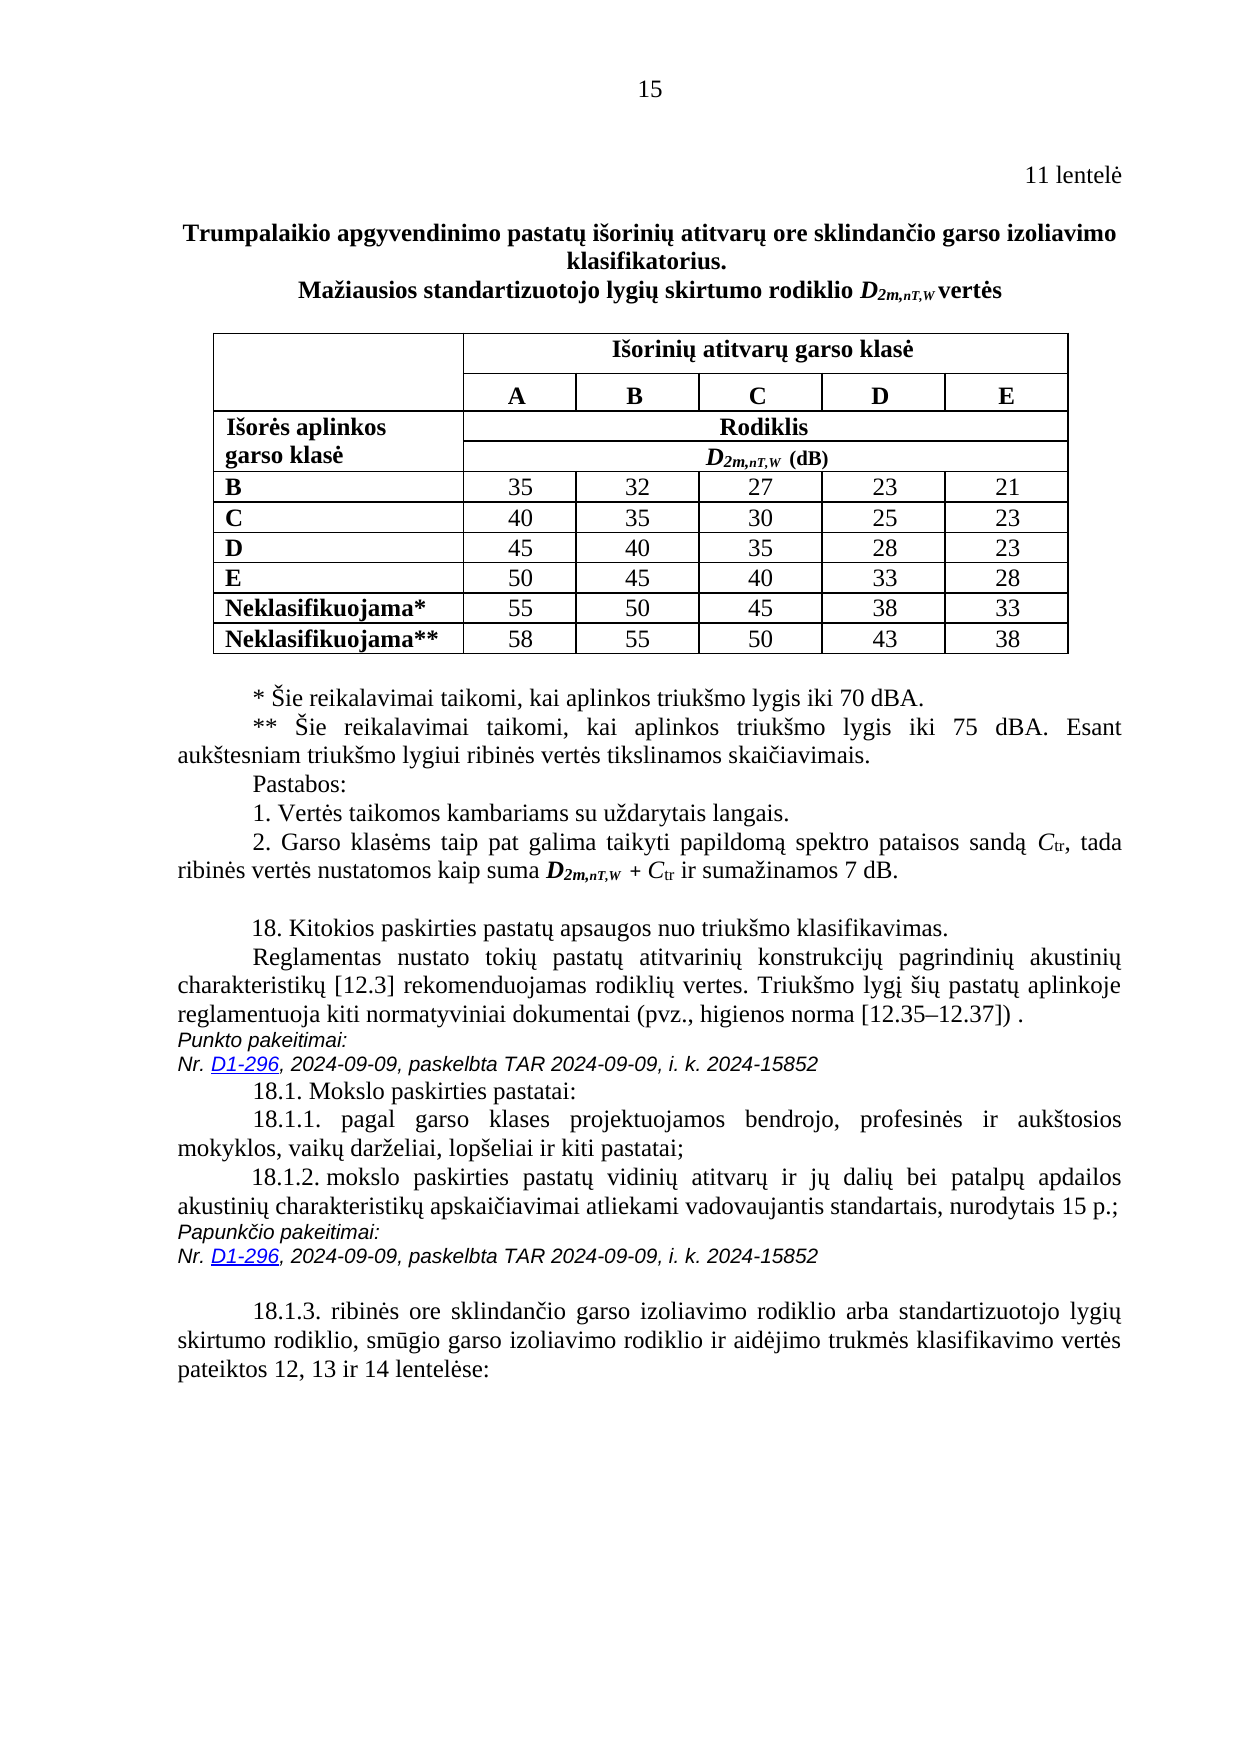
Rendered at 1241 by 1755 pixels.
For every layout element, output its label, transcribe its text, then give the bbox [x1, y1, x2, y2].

table_cell E [214, 563, 463, 592]
table_cell 27 [700, 472, 821, 501]
text 18.1.1. pagal garso klases projektuojamos bendrojo, profesinės ir aukštosios mokyklos, vaikų darželiai, lopšeliai ir kiti pastatai; [177, 1104, 1122, 1162]
text Nr. D1-296, 2024-09-09, paskelbta TAR 2024-09-09, i. k. 2024-15852 [177, 1243, 1122, 1267]
table_cell D [823, 374, 944, 410]
table_header Išorinių atitvarų garso klasė [464, 334, 1067, 372]
text 18.1. Mokslo paskirties pastatai: [177, 1076, 1122, 1104]
table_cell 40 [577, 533, 698, 562]
text 1. Vertės taikomos kambariams su uždarytais langais. [252, 798, 1122, 827]
table_cell 43 [823, 624, 944, 653]
table_cell 55 [577, 624, 698, 653]
table_cell Neklasifikuojama** [214, 624, 463, 653]
text Nr. D1-296, 2024-09-09, paskelbta TAR 2024-09-09, i. k. 2024-15852 [177, 1052, 1122, 1076]
text Pastabos: [252, 769, 1122, 798]
table_cell 50 [577, 594, 698, 622]
table_cell 45 [577, 563, 698, 592]
table_cell 40 [464, 503, 575, 531]
text 18.1.3. ribinės ore sklindančio garso izoliavimo rodiklio arba standartizuotojo lygių skirtumo rodiklio, smūgio garso izoliavimo rodiklio ir aidėjimo trukmės klasifikavimo vertės pateiktos 12, 13 ir 14 lentelėse: [177, 1296, 1122, 1382]
table_cell 28 [946, 563, 1067, 592]
table_cell 35 [700, 533, 821, 562]
table_cell 25 [823, 503, 944, 531]
text 18. Kitokios paskirties pastatų apsaugos nuo triukšmo klasifikavimas. [177, 913, 1122, 942]
table_cell B [214, 472, 463, 501]
text 11 lentelė [177, 160, 1122, 189]
table_cell 30 [700, 503, 821, 531]
text Mažiausios standartizuotojo lygių skirtumo rodiklio D2m,nT,W vertės [177, 275, 1122, 304]
table_cell 38 [946, 624, 1067, 653]
table_cell 50 [464, 563, 575, 592]
table_cell 58 [464, 624, 575, 653]
table_cell 28 [823, 533, 944, 562]
table_cell 33 [823, 563, 944, 592]
table_cell B [577, 374, 698, 410]
table_cell 35 [464, 472, 575, 501]
table_cell C [214, 503, 463, 531]
table_cell 40 [700, 563, 821, 592]
table_cell C [700, 374, 821, 410]
table_cell 32 [577, 472, 698, 501]
table_cell D [214, 533, 463, 562]
table_cell 33 [946, 594, 1067, 622]
text ** Šie reikalavimai taikomi, kai aplinkos triukšmo lygis iki 75 dBA. Esant aukštesniam triukšmo lygiui ribinės vertės tikslinamos skaičiavimais. [177, 712, 1122, 769]
text 2. Garso klasėms taip pat galima taikyti papildomą spektro pataisos sandą Ctr, tada ribinės vertės nustatomos kaip suma D2m,nT,W + Ctr ir sumažinamos 7 dB. [177, 827, 1122, 884]
table_cell 38 [823, 594, 944, 622]
table_cell E [946, 374, 1067, 410]
table_cell 50 [700, 624, 821, 653]
table_cell 23 [823, 472, 944, 501]
text * Šie reikalavimai taikomi, kai aplinkos triukšmo lygis iki 70 dBA. [252, 683, 1122, 712]
table_cell 45 [700, 594, 821, 622]
text Punkto pakeitimai: [177, 1028, 1122, 1052]
table_cell 23 [946, 533, 1067, 562]
table_cell A [464, 374, 575, 410]
text 18.1.2. mokslo paskirties pastatų vidinių atitvarų ir jų dalių bei patalpų apdailos akustinių charakteristikų apskaičiavimai atliekami vadovaujantis standartais, nurodytais 15 p.; [177, 1162, 1122, 1219]
table_cell 55 [464, 594, 575, 622]
table_header [214, 334, 463, 410]
table_cell D2m,nT,W (dB) [464, 442, 1067, 471]
text Trumpalaikio apgyvendinimo pastatų išorinių atitvarų ore sklindančio garso izoliavimo klasifikatorius. [177, 218, 1122, 275]
table_cell 21 [946, 472, 1067, 501]
table_cell Rodiklis [464, 412, 1067, 440]
text Reglamentas nustato tokių pastatų atitvarinių konstrukcijų pagrindinių akustinių charakteristikų [12.3] rekomenduojamas rodiklių vertes. Triukšmo lygį šių pastatų aplinkoje reglamentuoja kiti normatyviniai dokumentai (pvz., higienos norma [12.35–12.37]) . [177, 942, 1122, 1028]
table_cell Išorės aplinkos garso klasė [214, 412, 463, 471]
text Papunkčio pakeitimai: [177, 1219, 1122, 1243]
table_cell Neklasifikuojama* [214, 594, 463, 622]
table_cell 45 [464, 533, 575, 562]
table_cell 23 [946, 503, 1067, 531]
table_cell 35 [577, 503, 698, 531]
